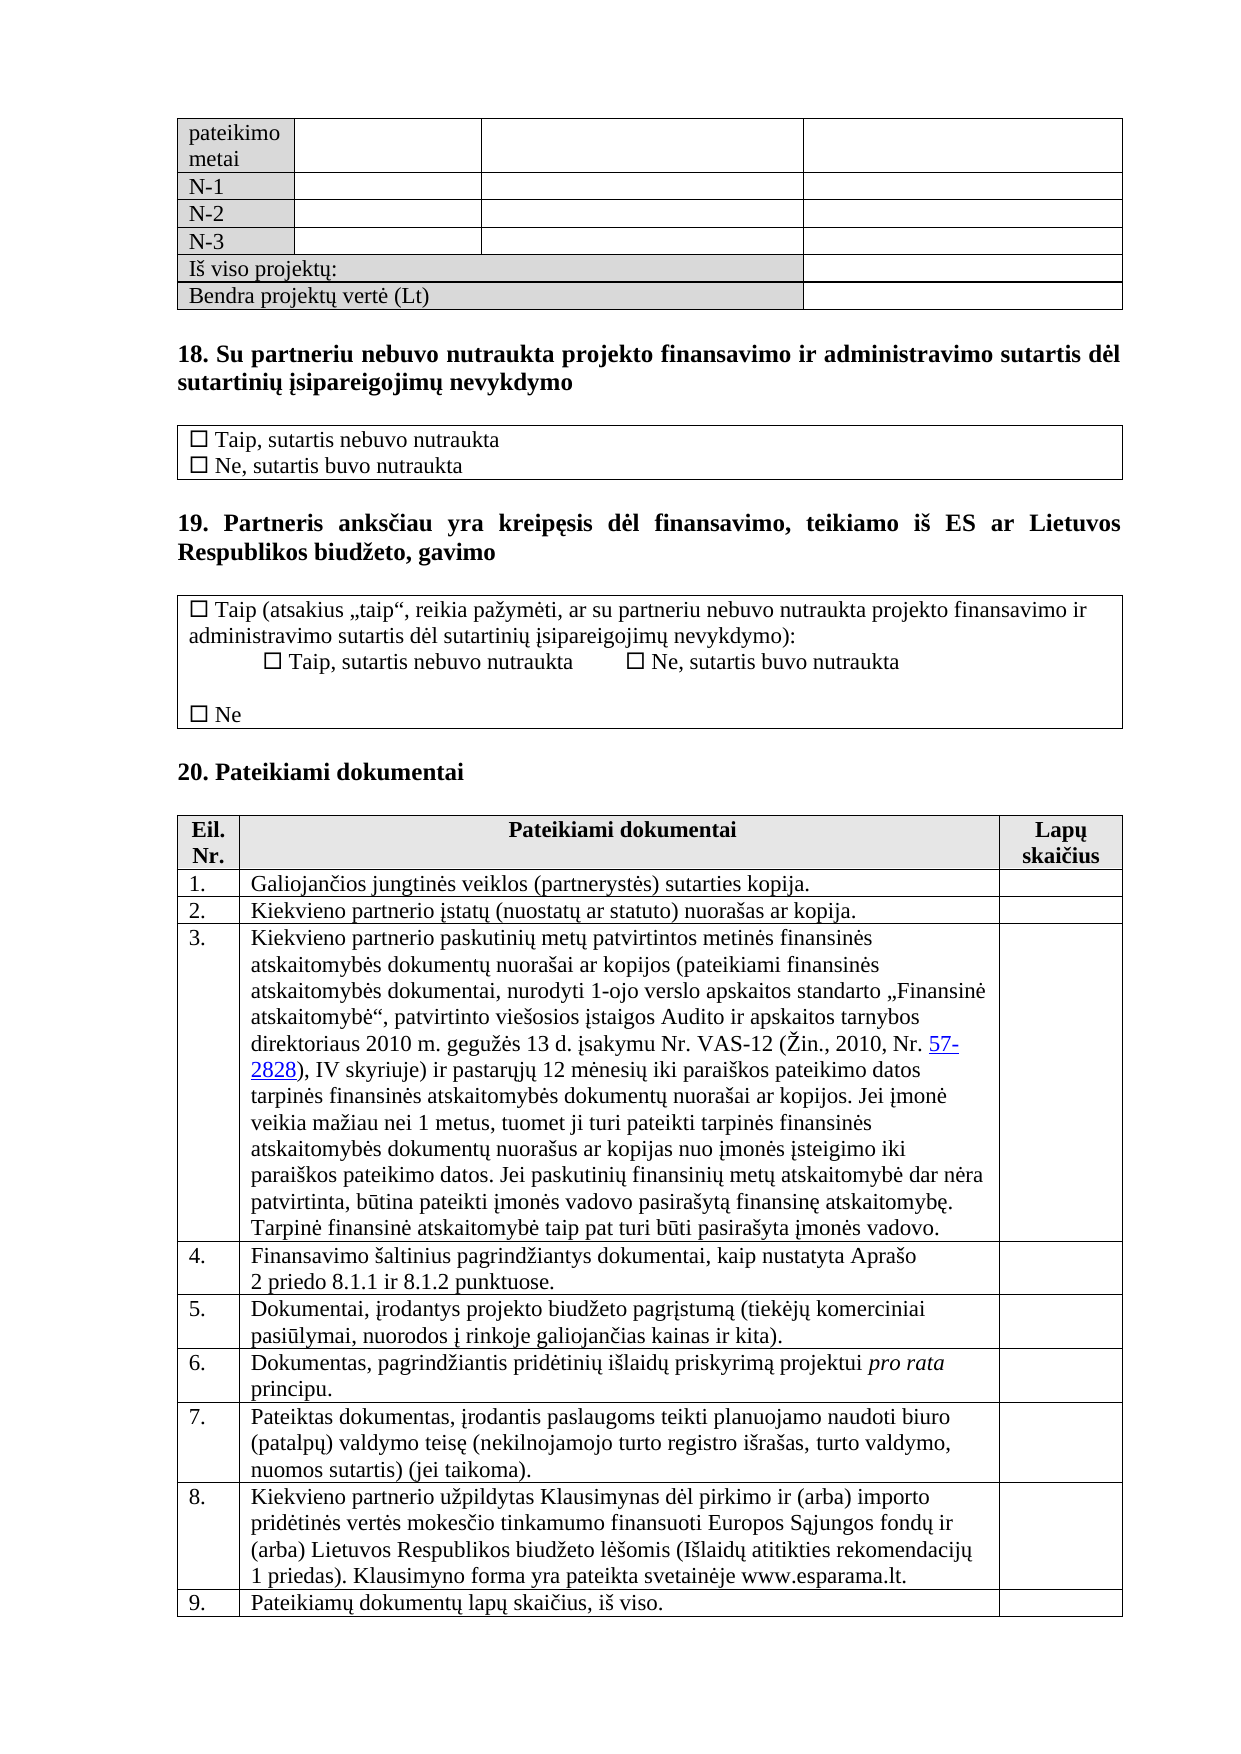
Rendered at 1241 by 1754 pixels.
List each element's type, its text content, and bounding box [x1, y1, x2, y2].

table_cell Bendra projektų vertė (Lt) [178, 283, 803, 309]
table_cell [482, 119, 803, 172]
table_cell [1000, 1590, 1122, 1616]
table_cell 2. [178, 897, 239, 923]
table_cell [1000, 1242, 1122, 1294]
table_cell [295, 200, 481, 227]
table_cell 9. [178, 1590, 239, 1616]
table_cell 8. [178, 1483, 239, 1588]
table_cell Kiekvieno partnerio užpildytas Klausimynas dėl pirkimo ir (arba) importo pridėtinės vertės mokesčio tinkamumo finansuoti Europos Sąjungos fondų ir (arba) Lietuvos Respublikos biudžeto lėšomis (Išlaidų atitikties rekomendacijų 1 priedas). Klausimyno forma yra pateikta svetainėje www.esparama.lt. [240, 1483, 999, 1588]
table_header [] Taip, sutartis nebuvo nutraukta [] Ne, sutartis buvo nutraukta [178, 426, 1122, 479]
table_cell Galiojančios jungtinės veiklos (partnerystės) sutarties kopija. [240, 870, 999, 896]
table_cell N-2 [178, 200, 294, 227]
table_cell N-1 [178, 173, 294, 199]
table_cell Finansavimo šaltinius pagrindžiantys dokumentai, kaip nustatyta Aprašo 2 priedo 8.1.1 ir 8.1.2 punktuose. [240, 1242, 999, 1294]
table_cell [295, 173, 481, 199]
table_cell Pateikiamų dokumentų lapų skaičius, iš viso. [240, 1590, 999, 1616]
table_cell [1000, 1483, 1122, 1588]
table_cell [804, 119, 1122, 172]
table_header [] Taip (atsakius „taip“, reikia pažymėti, ar su partneriu nebuvo nutraukta projekto finansavimo ir administravimo sutartis dėl sutartinių įsipareigojimų nevykdymo): [] Taip, sutartis nebuvo nutraukta [] Ne, sutartis buvo nutraukta [] Ne [178, 596, 1122, 727]
table_cell Kiekvieno partnerio paskutinių metų patvirtintos metinės finansinės atskaitomybės dokumentų nuorašai ar kopijos (pateikiami finansinės atskaitomybės dokumentai, nurodyti 1-ojo verslo apskaitos standarto „Finansinė atskaitomybė“, patvirtinto viešosios įstaigos Audito ir apskaitos tarnybos direktoriaus 2010 m. gegužės 13 d. įsakymu Nr. VAS-12 (Žin., 2010, Nr. 57-2828), IV skyriuje) ir pastarųjų 12 mėnesių iki paraiškos pateikimo datos tarpinės finansinės atskaitomybės dokumentų nuorašai ar kopijos. Jei įmonė veikia mažiau nei 1 metus, tuomet ji turi pateikti tarpinės finansinės atskaitomybės dokumentų nuorašus ar kopijas nuo įmonės įsteigimo iki paraiškos pateikimo datos. Jei paskutinių finansinių metų atskaitomybė dar nėra patvirtinta, būtina pateikti įmonės vadovo pasirašytą finansinę atskaitomybę. Tarpinė finansinė atskaitomybė taip pat turi būti pasirašyta įmonės vadovo. [240, 924, 999, 1241]
table_cell [1000, 1295, 1122, 1348]
table_cell pateikimo metai [178, 119, 294, 172]
table_header Eil. Nr. [178, 816, 239, 868]
table_cell 3. [178, 924, 239, 1241]
table_cell 7. [178, 1403, 239, 1482]
table_header Pateikiami dokumentai [240, 816, 999, 868]
table_cell [804, 200, 1122, 227]
table_cell [804, 173, 1122, 199]
table_cell [1000, 1403, 1122, 1482]
table_cell [804, 283, 1122, 309]
table_cell N-3 [178, 228, 294, 254]
text 20. Pateikiami dokumentai [177, 757, 1122, 786]
table_cell 6. [178, 1349, 239, 1402]
table_cell [482, 228, 803, 254]
table_cell [482, 173, 803, 199]
table_cell [1000, 924, 1122, 1241]
table_cell [295, 228, 481, 254]
table_cell [295, 119, 481, 172]
table_cell [804, 228, 1122, 254]
table_cell Dokumentas, pagrindžiantis pridėtinių išlaidų priskyrimą projektui pro rata principu. [240, 1349, 999, 1402]
table_cell Iš viso projektų: [178, 255, 803, 281]
table_cell Dokumentai, įrodantys projekto biudžeto pagrįstumą (tiekėjų komerciniai pasiūlymai, nuorodos į rinkoje galiojančias kainas ir kita). [240, 1295, 999, 1348]
table_cell Pateiktas dokumentas, įrodantis paslaugoms teikti planuojamo naudoti biuro (patalpų) valdymo teisę (nekilnojamojo turto registro išrašas, turto valdymo, nuomos sutartis) (jei taikoma). [240, 1403, 999, 1482]
table_cell 5. [178, 1295, 239, 1348]
table_cell [804, 255, 1122, 281]
table_cell 1. [178, 870, 239, 896]
text 18. Su partneriu nebuvo nutraukta projekto finansavimo ir administravimo sutartis dėl sutartinių įsipareigojimų nevykdymo [177, 339, 1122, 396]
table_cell Kiekvieno partnerio įstatų (nuostatų ar statuto) nuorašas ar kopija. [240, 897, 999, 923]
text 19. Partneris anksčiau yra kreipęsis dėl finansavimo, teikiamo iš ES ar Lietuvos Respublikos biudžeto, gavimo [177, 508, 1122, 566]
table_cell [1000, 1349, 1122, 1402]
table_cell [1000, 897, 1122, 923]
table_header Lapų skaičius [1000, 816, 1122, 868]
table_cell [482, 200, 803, 227]
table_cell [1000, 870, 1122, 896]
table_cell 4. [178, 1242, 239, 1294]
